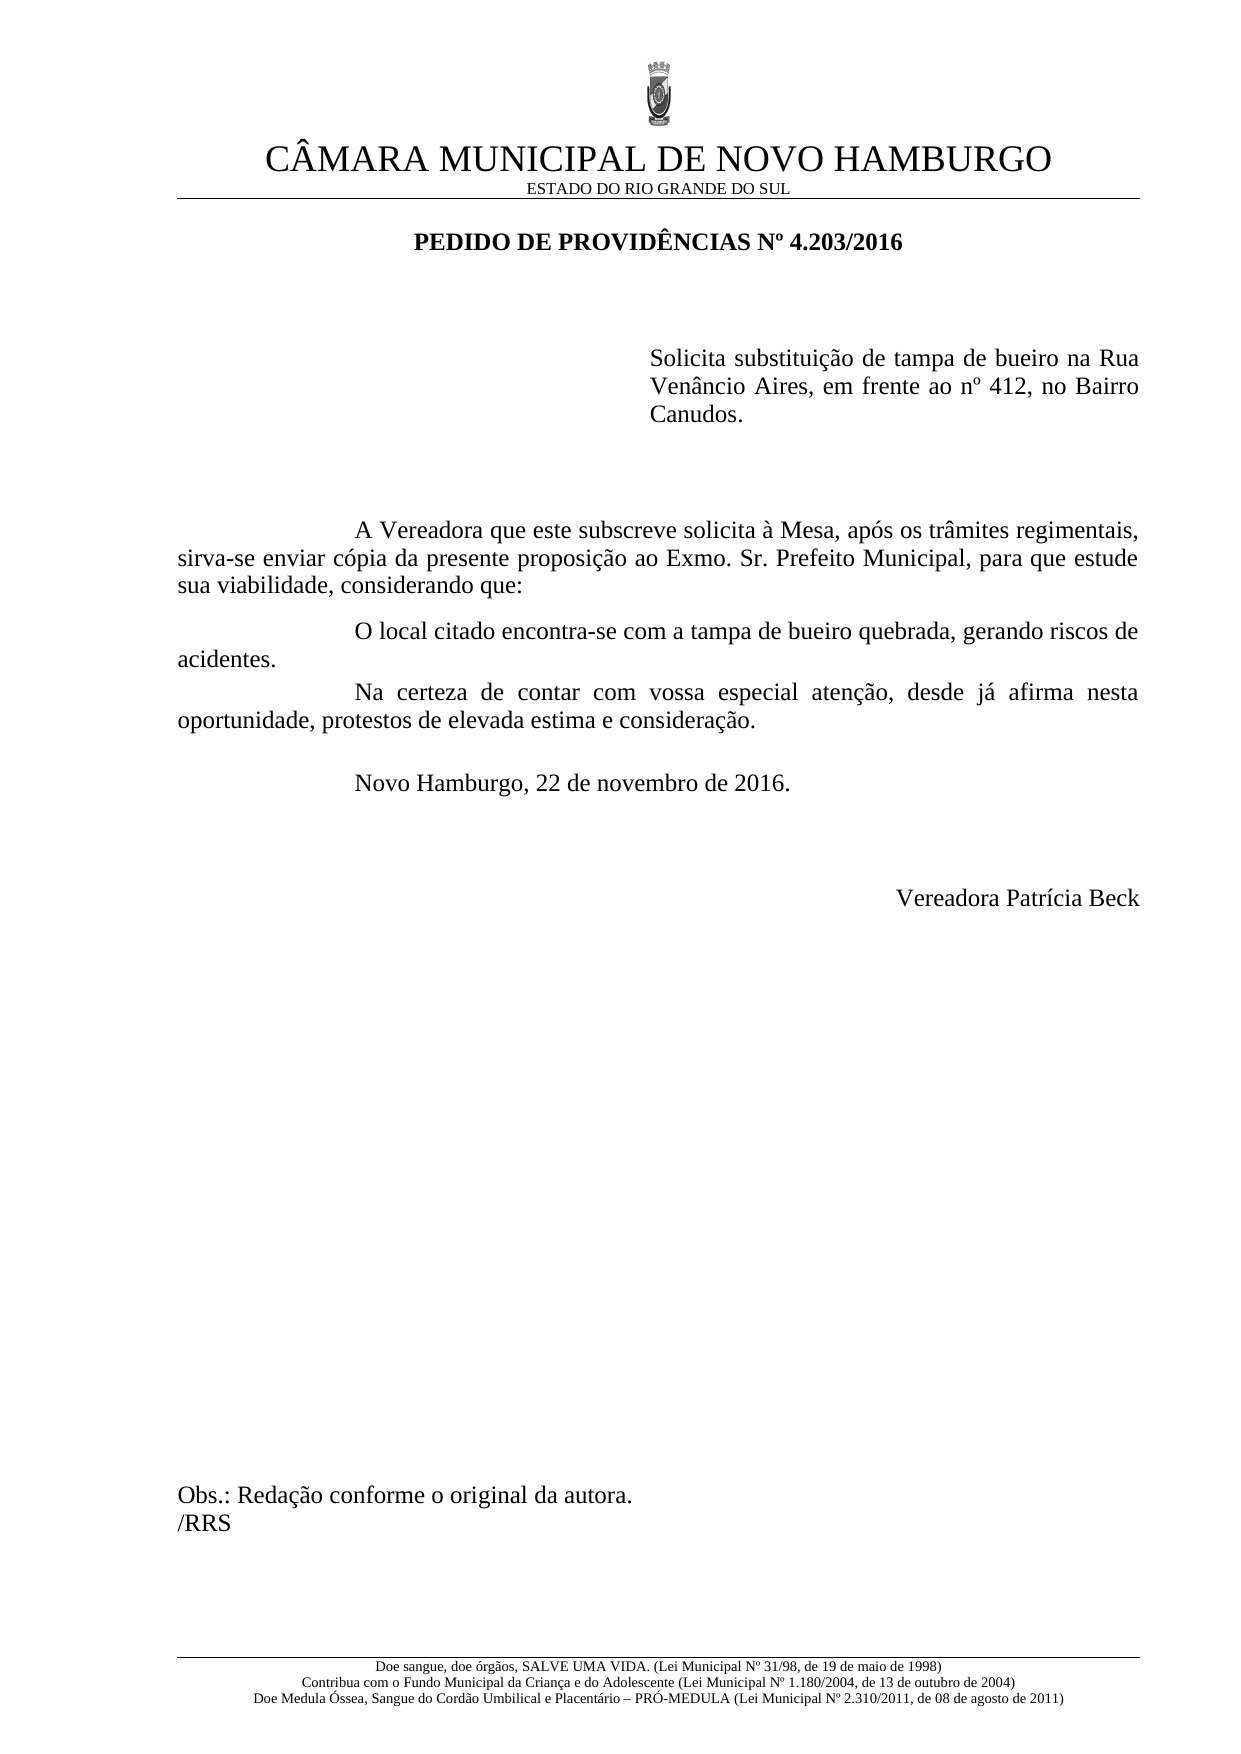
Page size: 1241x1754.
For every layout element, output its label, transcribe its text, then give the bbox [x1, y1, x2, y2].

text Obs.: Redação conforme o original da autora. [177, 1481, 1140, 1509]
text Vereadora Patrícia Beck [177, 884, 1140, 911]
text /RRS [177, 1509, 1140, 1537]
text Na certeza de contar com vossa especial atenção, desde já afirma nesta oportunidade, protestos de elevada estima e consideração. [177, 678, 1140, 734]
text Novo Hamburgo, 22 de novembro de 2016. [177, 769, 1140, 797]
text Solicita substituição de tampa de bueiro na Rua Venâncio Aires, em frente ao nº 412, no Bairro Canudos. [649, 344, 1140, 428]
text PEDIDO DE PROVIDÊNCIAS Nº 4.203/2016 [177, 228, 1140, 256]
text O local citado encontra-se com a tampa de bueiro quebrada, gerando riscos de acidentes. [177, 617, 1140, 672]
text A Vereadora que este subscreve solicita à Mesa, após os trâmites regimentais, sirva-se enviar cópia da presente proposição ao Exmo. Sr. Prefeito Municipal, para que estude sua viabilidade, considerando que: [177, 516, 1140, 599]
